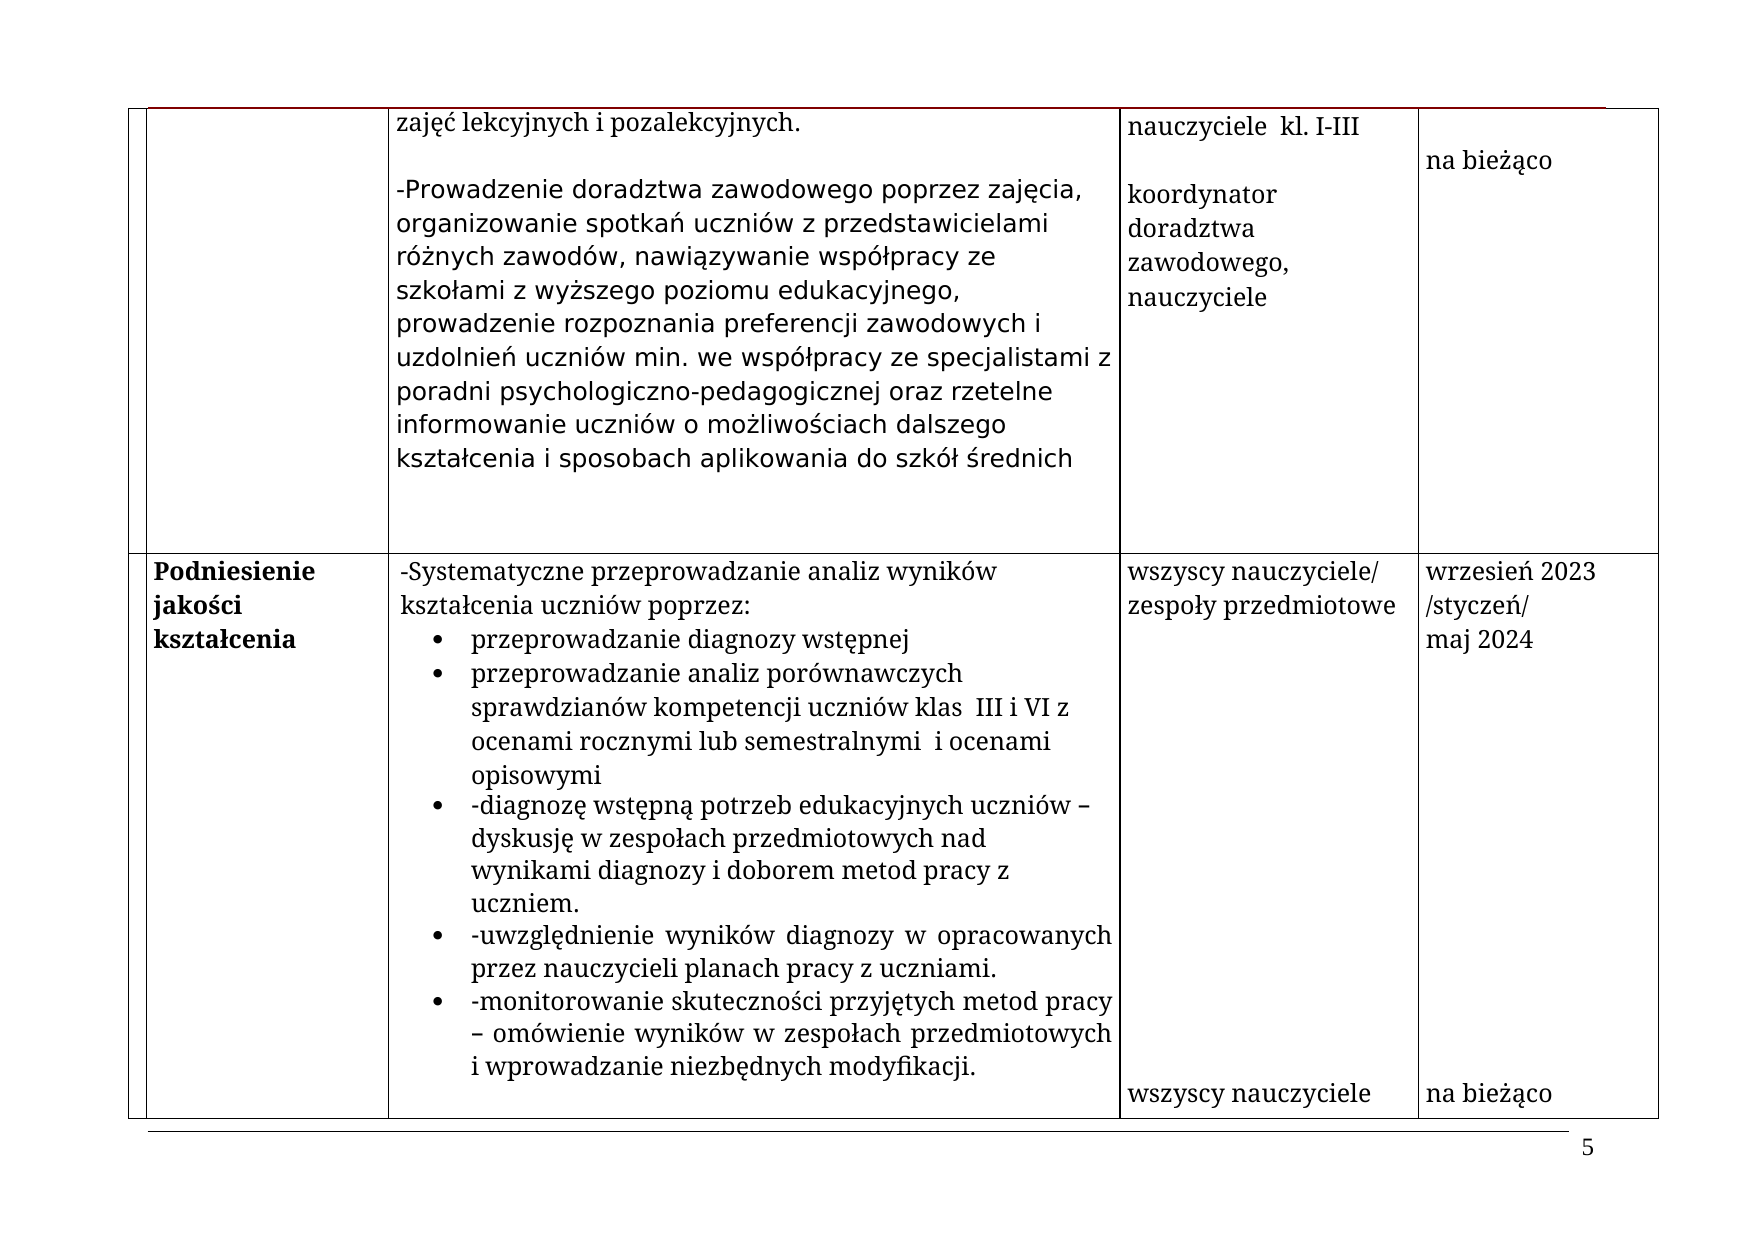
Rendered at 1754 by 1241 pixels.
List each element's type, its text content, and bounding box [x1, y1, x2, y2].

table_cell [129, 554, 146, 1118]
table_cell zajęć lekcyjnych i pozalekcyjnych. -Prowadzenie doradztwa zawodowego poprzez zajęcia, organizowanie spotkań uczniów z przedstawicielami różnych zawodów, nawiązywanie współpracy ze szkołami z wyższego poziomu edukacyjnego, prowadzenie rozpoznania preferencji zawodowych i uzdolnień uczniów min. we współpracy ze specjalistami z poradni psychologiczno-pedagogicznej oraz rzetelne informowanie uczniów o możliwościach dalszego kształcenia i sposobach aplikowania do szkół średnich [389, 109, 1119, 552]
table_cell Podniesienie jakości kształcenia [147, 554, 388, 1118]
table_cell [129, 109, 146, 552]
table_cell [147, 109, 388, 552]
table_cell nauczyciele kl. I-III koordynator doradztwa zawodowego, nauczyciele [1121, 109, 1418, 552]
table_cell -Systematyczne przeprowadzanie analiz wyników kształcenia uczniów poprzez: przeprowadzanie diagnozy wstępnej przeprowadzanie analiz porównawczych sprawdzianów kompetencji uczniów klas III i VI z ocenami rocznymi lub semestralnymi i ocenami opisowymi -diagnozę wstępną potrzeb edukacyjnych uczniów – dyskusję w zespołach przedmiotowych nad wynikami diagnozy i doborem metod pracy z uczniem. -uwzględnienie wyników diagnozy w opracowanych przez nauczycieli planach pracy z uczniami. -monitorowanie skuteczności przyjętych metod pracy – omówienie wyników w zespołach przedmiotowych i wprowadzanie niezbędnych modyfikacji. [389, 554, 1119, 1118]
table_cell wrzesień 2023 /styczeń/ maj 2024 na bieżąco [1419, 554, 1658, 1118]
table_cell na bieżąco [1419, 109, 1658, 552]
table_cell wszyscy nauczyciele/ zespoły przedmiotowe wszyscy nauczyciele [1121, 554, 1418, 1118]
